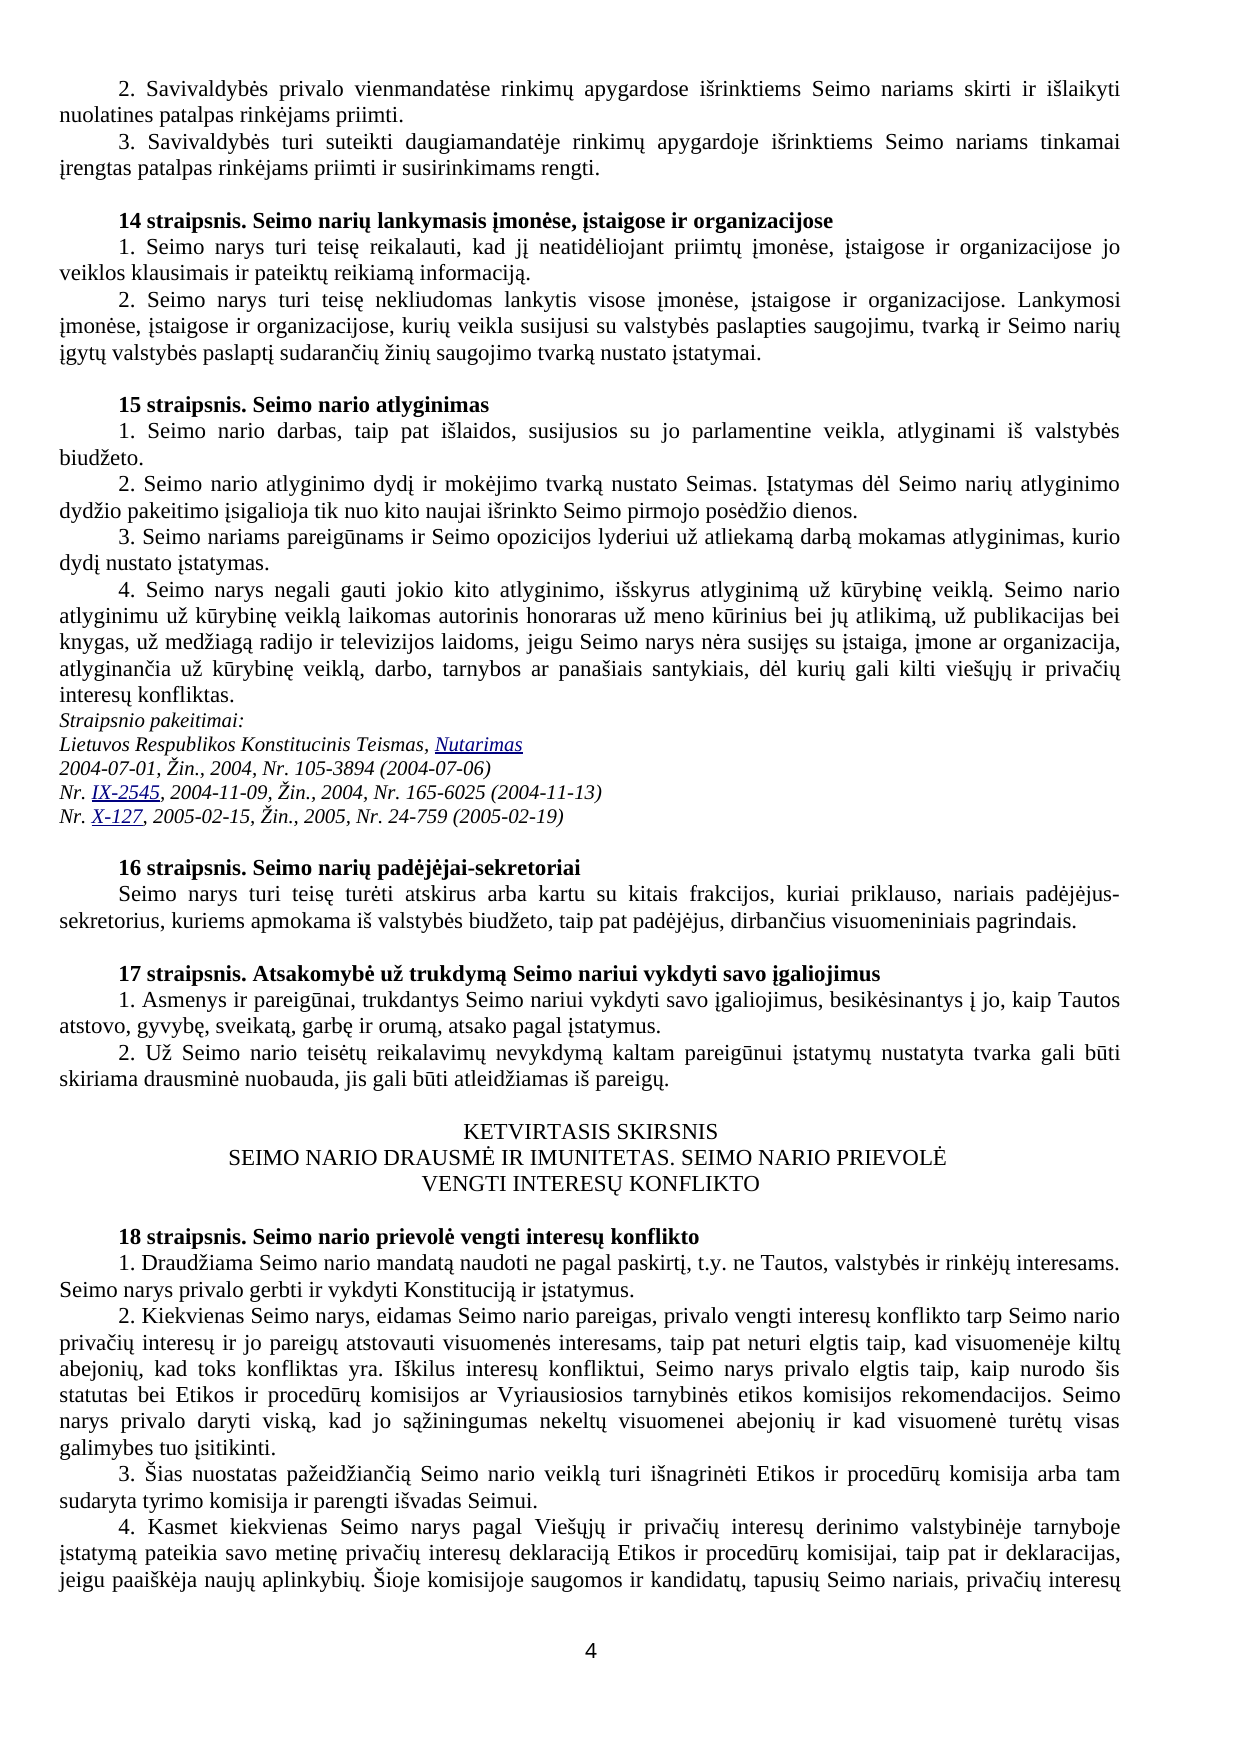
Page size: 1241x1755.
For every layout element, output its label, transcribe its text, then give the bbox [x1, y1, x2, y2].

text 4. Kasmet kiekvienas Seimo narys pagal Viešųjų ir privačių interesų derinimo valstybinėje tarnyboje įstatymą pateikia savo metinę privačių interesų deklaraciją Etikos ir procedūrų komisijai, taip pat ir deklaracijas, jeigu paaiškėja naujų aplinkybių. Šioje komisijoje saugomos ir kandidatų, tapusių Seimo nariais, privačių interesų [59, 1513, 1122, 1592]
text 2. Už Seimo nario teisėtų reikalavimų nevykdymą kaltam pareigūnui įstatymų nustatyta tvarka gali būti skiriama drausminė nuobauda, jis gali būti atleidžiamas iš pareigų. [59, 1039, 1122, 1091]
text Straipsnio pakeitimai: [59, 707, 1122, 732]
text 1. Seimo narys turi teisę reikalauti, kad jį neatidėliojant priimtų įmonėse, įstaigose ir organizacijose jo veiklos klausimais ir pateiktų reikiamą informaciją. [59, 233, 1122, 286]
text 18 straipsnis. Seimo nario prievolė vengti interesų konflikto [59, 1223, 1122, 1249]
text Nr. X-127, 2005-02-15, Žin., 2005, Nr. 24-759 (2005-02-19) [59, 804, 1122, 828]
text 2. Savivaldybės privalo vienmandatėse rinkimų apygardose išrinktiems Seimo nariams skirti ir išlaikyti nuolatines patalpas rinkėjams priimti. [59, 75, 1122, 128]
text 3. Savivaldybės turi suteikti daugiamandatėje rinkimų apygardoje išrinktiems Seimo nariams tinkamai įrengtas patalpas rinkėjams priimti ir susirinkimams rengti. [59, 128, 1122, 180]
text 3. Šias nuostatas pažeidžiančią Seimo nario veiklą turi išnagrinėti Etikos ir procedūrų komisija arba tam sudaryta tyrimo komisija ir parengti išvadas Seimui. [59, 1460, 1122, 1513]
text 3. Seimo nariams pareigūnams ir Seimo opozicijos lyderiui už atliekamą darbą mokamas atlyginimas, kurio dydį nustato įstatymas. [59, 523, 1122, 576]
text 15 straipsnis. Seimo nario atlyginimas [59, 391, 1122, 418]
text 4. Seimo narys negali gauti jokio kito atlyginimo, išskyrus atlyginimą už kūrybinę veiklą. Seimo nario atlyginimu už kūrybinę veiklą laikomas autorinis honoraras už meno kūrinius bei jų atlikimą, už publikacijas bei knygas, už medžiagą radijo ir televizijos laidoms, jeigu Seimo narys nėra susijęs su įstaiga, įmone ar organizacija, atlyginančia už kūrybinę veiklą, darbo, tarnybos ar panašiais santykiais, dėl kurių gali kilti viešųjų ir privačių interesų konfliktas. [59, 576, 1122, 707]
text VENGTI INTERESŲ KONFLIKTO [59, 1170, 1122, 1197]
text SEIMO NARIO DRAUSMĖ IR IMUNITETAS. SEIMO NARIO PRIEVOLĖ [59, 1144, 1122, 1170]
text 2. Seimo nario atlyginimo dydį ir mokėjimo tvarką nustato Seimas. Įstatymas dėl Seimo narių atlyginimo dydžio pakeitimo įsigalioja tik nuo kito naujai išrinkto Seimo pirmojo posėdžio dienos. [59, 470, 1122, 523]
text Lietuvos Respublikos Konstitucinis Teismas, Nutarimas [59, 732, 1122, 756]
text 2004-07-01, Žin., 2004, Nr. 105-3894 (2004-07-06) [59, 756, 1122, 780]
text 1. Draudžiama Seimo nario mandatą naudoti ne pagal paskirtį, t.y. ne Tautos, valstybės ir rinkėjų interesams. Seimo narys privalo gerbti ir vykdyti Konstituciją ir įstatymus. [59, 1249, 1122, 1302]
text 2. Kiekvienas Seimo narys, eidamas Seimo nario pareigas, privalo vengti interesų konflikto tarp Seimo nario privačių interesų ir jo pareigų atstovauti visuomenės interesams, taip pat neturi elgtis taip, kad visuomenėje kiltų abejonių, kad toks konfliktas yra. Iškilus interesų konfliktui, Seimo narys privalo elgtis taip, kaip nurodo šis statutas bei Etikos ir procedūrų komisijos ar Vyriausiosios tarnybinės etikos komisijos rekomendacijos. Seimo narys privalo daryti viską, kad jo sąžiningumas nekeltų visuomenei abejonių ir kad visuomenė turėtų visas galimybes tuo įsitikinti. [59, 1302, 1122, 1460]
text 14 straipsnis. Seimo narių lankymasis įmonėse, įstaigose ir organizacijose [59, 207, 1122, 233]
text Seimo narys turi teisę turėti atskirus arba kartu su kitais frakcijos, kuriai priklauso, nariais padėjėjus-sekretorius, kuriems apmokama iš valstybės biudžeto, taip pat padėjėjus, dirbančius visuomeniniais pagrindais. [59, 881, 1122, 933]
text 17 straipsnis. Atsakomybė už trukdymą Seimo nariui vykdyti savo įgaliojimus [59, 959, 1122, 986]
text 16 straipsnis. Seimo narių padėjėjai-sekretoriai [59, 854, 1122, 881]
text 1. Seimo nario darbas, taip pat išlaidos, susijusios su jo parlamentine veikla, atlyginami iš valstybės biudžeto. [59, 418, 1122, 470]
text KETVIRTASIS SKIRSNIS [59, 1118, 1122, 1144]
text 1. Asmenys ir pareigūnai, trukdantys Seimo nariui vykdyti savo įgaliojimus, besikėsinantys į jo, kaip Tautos atstovo, gyvybę, sveikatą, garbę ir orumą, atsako pagal įstatymus. [59, 986, 1122, 1039]
text Nr. IX-2545, 2004-11-09, Žin., 2004, Nr. 165-6025 (2004-11-13) [59, 780, 1122, 804]
text 2. Seimo narys turi teisę nekliudomas lankytis visose įmonėse, įstaigose ir organizacijose. Lankymosi įmonėse, įstaigose ir organizacijose, kurių veikla susijusi su valstybės paslapties saugojimu, tvarką ir Seimo narių įgytų valstybės paslaptį sudarančių žinių saugojimo tvarką nustato įstatymai. [59, 286, 1122, 365]
